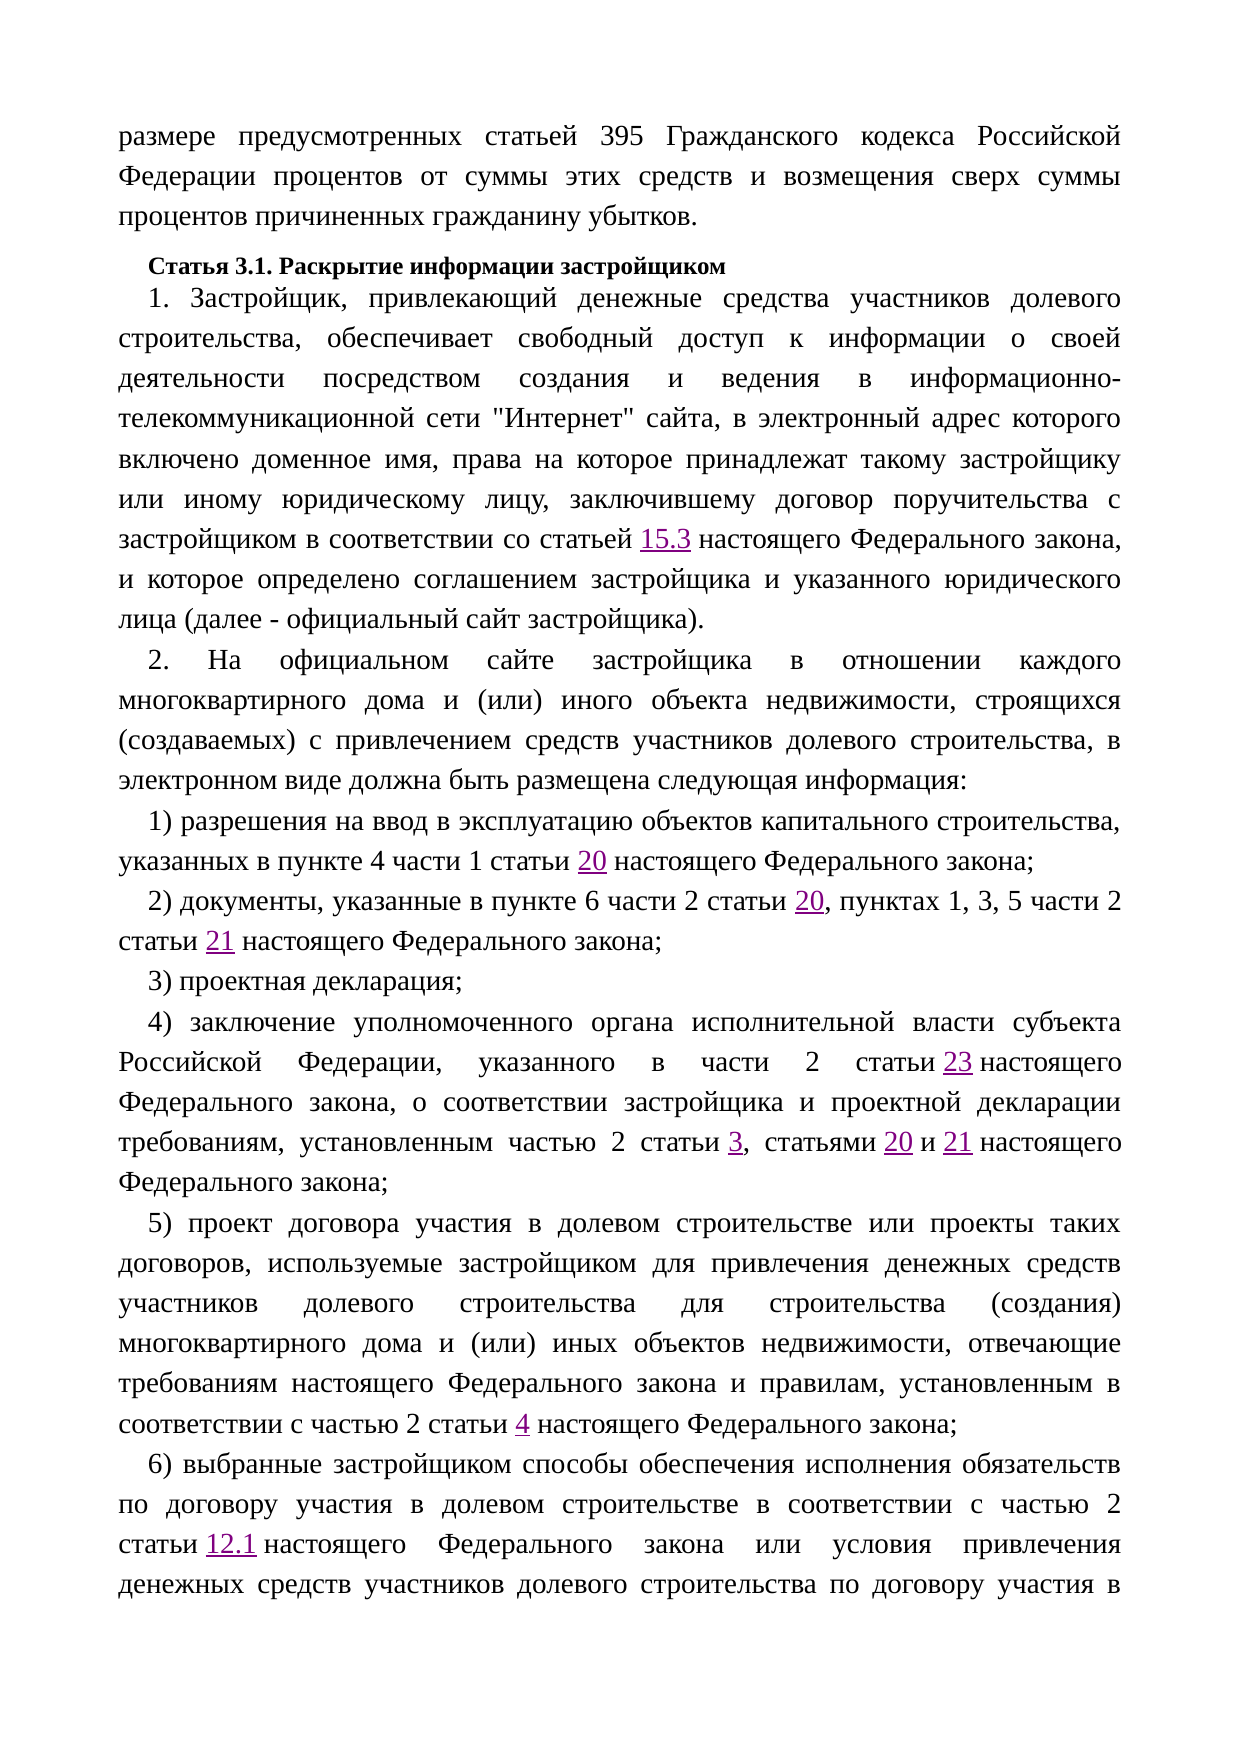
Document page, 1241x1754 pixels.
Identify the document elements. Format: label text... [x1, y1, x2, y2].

text размере предусмотренных статьей 395 Гражданского кодекса Российской Федерации процентов от суммы этих средств и возмещения сверх суммы процентов причиненных гражданину убытков. [118, 118, 1122, 232]
text 4) заключение уполномоченного органа исполнительной власти субъекта Российской Федерации, указанного в части 2 статьи 23 настоящего Федерального закона, о соответствии застройщика и проектной декларации требованиям, установленным частью 2 статьи 3, статьями 20 и 21 настоящего Федерального закона; [118, 1004, 1122, 1198]
subtitle Статья 3.1. Раскрытие информации застройщиком [118, 251, 1122, 280]
text 5) проект договора участия в долевом строительстве или проекты таких договоров, используемые застройщиком для привлечения денежных средств участников долевого строительства для строительства (создания) многоквартирного дома и (или) иных объектов недвижимости, отвечающие требованиям настоящего Федерального закона и правилам, установленным в соответствии с частью 2 статьи 4 настоящего Федерального закона; [118, 1205, 1122, 1439]
text 1. Застройщик, привлекающий денежные средства участников долевого строительства, обеспечивает свободный доступ к информации о своей деятельности посредством создания и ведения в информационно-телекоммуникационной сети "Интернет" сайта, в электронный адрес которого включено доменное имя, права на которое принадлежат такому застройщику или иному юридическому лицу, заключившему договор поручительства с застройщиком в соответствии со статьей 15.3 настоящего Федерального закона, и которое определено соглашением застройщика и указанного юридического лица (далее - официальный сайт застройщика). [118, 280, 1122, 635]
text 3) проектная декларация; [118, 963, 1122, 997]
text 1) разрешения на ввод в эксплуатацию объектов капитального строительства, указанных в пункте 4 части 1 статьи 20 настоящего Федерального закона; [118, 803, 1122, 876]
text 2) документы, указанные в пункте 6 части 2 статьи 20, пунктах 1, 3, 5 части 2 статьи 21 настоящего Федерального закона; [118, 883, 1122, 957]
text 2. На официальном сайте застройщика в отношении каждого многоквартирного дома и (или) иного объекта недвижимости, строящихся (создаваемых) с привлечением средств участников долевого строительства, в электронном виде должна быть размещена следующая информация: [118, 642, 1122, 796]
text 6) выбранные застройщиком способы обеспечения исполнения обязательств по договору участия в долевом строительстве в соответствии с частью 2 статьи 12.1 настоящего Федерального закона или условия привлечения денежных средств участников долевого строительства по договору участия в [118, 1446, 1122, 1600]
